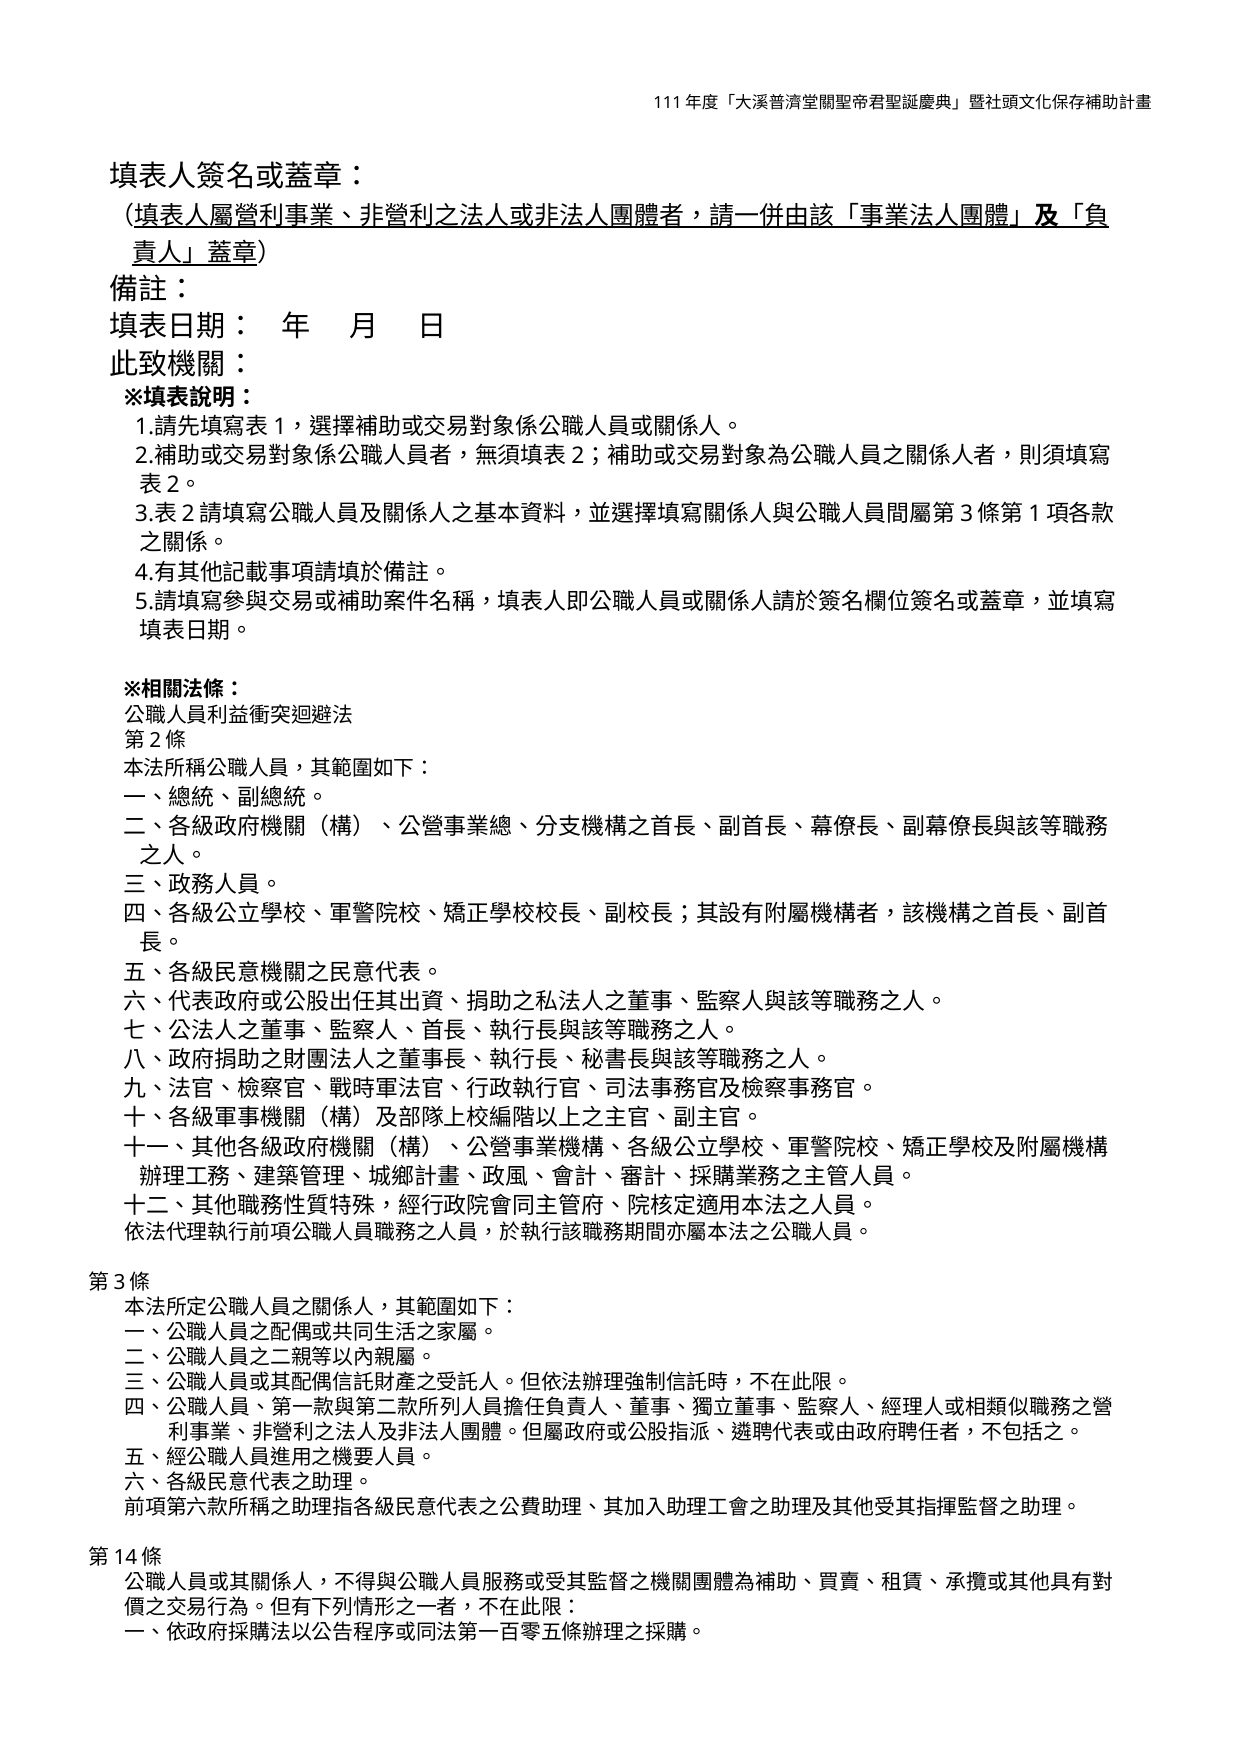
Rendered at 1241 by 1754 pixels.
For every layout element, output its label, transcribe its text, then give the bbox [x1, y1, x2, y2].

text 九、法官、檢察官、戰時軍法官、行政執行官、司法事務官及檢察事務官。 [123, 1073, 1110, 1102]
text 公職人員利益衝突迴避法 [124, 702, 1116, 727]
text 備註： [109, 269, 1116, 307]
text 依法代理執行前項公職人員職務之人員，於執行該職務期間亦屬本法之公職人員。 [124, 1219, 1116, 1244]
text 填表日期： 年 月 日 [109, 307, 1116, 344]
text 一、總統、副總統。 [123, 782, 1110, 811]
text 七、公法人之董事、監察人、首長、執行長與該等職務之人。 [123, 1015, 1110, 1044]
text 一、依政府採購法以公告程序或同法第一百零五條辦理之採購。 [124, 1619, 1116, 1644]
text 前項第六款所稱之助理指各級民意代表之公費助理、其加入助理工會之助理及其他受其指揮監督之助理。 [124, 1494, 1116, 1519]
text （填表人屬營利事業、非營利之法人或非法人團體者，請一併由該「事業法人團體」及「負責人」蓋章） [109, 194, 1116, 269]
text 六、各級民意代表之助理。 [124, 1469, 1116, 1494]
text 2.補助或交易對象係公職人員者，無須填表2；補助或交易對象為公職人員之關係人者，則須填寫表2。 [123, 440, 1125, 498]
text 三、政務人員。 [123, 869, 1110, 898]
text 本法所稱公職人員，其範圍如下： [123, 752, 1110, 782]
text 1.請先填寫表1，選擇補助或交易對象係公職人員或關係人。 [123, 411, 1125, 440]
text ※相關法條： [118, 673, 1116, 702]
text 六、代表政府或公股出任其出資、捐助之私法人之董事、監察人與該等職務之人。 [123, 986, 1110, 1015]
text 二、公職人員之二親等以內親屬。 [124, 1344, 1116, 1369]
text 3.表2請填寫公職人員及關係人之基本資料，並選擇填寫關係人與公職人員間屬第3條第1項各款之關係。 [123, 498, 1125, 557]
text 本法所定公職人員之關係人，其範圍如下： [124, 1294, 1116, 1319]
text 四、公職人員、第一款與第二款所列人員擔任負責人、董事、獨立董事、監察人、經理人或相類似職務之營利事業、非營利之法人及非法人團體。但屬政府或公股指派、遴聘代表或由政府聘任者，不包括之。 [124, 1394, 1116, 1444]
text 填表人簽名或蓋章： [109, 157, 1116, 194]
text 第2條 [124, 727, 1116, 752]
text 公職人員或其關係人，不得與公職人員服務或受其監督之機關團體為補助、買賣、租賃、承攬或其他具有對價之交易行為。但有下列情形之一者，不在此限： [124, 1569, 1116, 1619]
text 五、經公職人員進用之機要人員。 [124, 1444, 1116, 1469]
text ※填表說明： [118, 382, 1116, 411]
text 十二、其他職務性質特殊，經行政院會同主管府、院核定適用本法之人員。 [123, 1190, 1110, 1219]
text 一、公職人員之配偶或共同生活之家屬。 [124, 1319, 1116, 1344]
text 4.有其他記載事項請填於備註。 [123, 557, 1125, 586]
text 八、政府捐助之財團法人之董事長、執行長、秘書長與該等職務之人。 [123, 1044, 1110, 1073]
text 十一、其他各級政府機關（構）、公營事業機構、各級公立學校、軍警院校、矯正學校及附屬機構辦理工務、建築管理、城鄉計畫、政風、會計、審計、採購業務之主管人員。 [123, 1132, 1110, 1190]
text 十、各級軍事機關（構）及部隊上校編階以上之主官、副主官。 [123, 1102, 1110, 1132]
text 五、各級民意機關之民意代表。 [123, 957, 1110, 986]
text 三、公職人員或其配偶信託財產之受託人。但依法辦理強制信託時，不在此限。 [124, 1369, 1116, 1394]
text 第14條 [50, 1544, 1210, 1569]
text 四、各級公立學校、軍警院校、矯正學校校長、副校長；其設有附屬機構者，該機構之首長、副首長。 [123, 898, 1110, 957]
text 5.請填寫參與交易或補助案件名稱，填表人即公職人員或關係人請於簽名欄位簽名或蓋章，並填寫填表日期。 [123, 586, 1125, 644]
text 此致機關： [109, 344, 1116, 382]
text 第3條 [50, 1269, 1210, 1294]
text 二、各級政府機關（構）、公營事業總、分支機構之首長、副首長、幕僚長、副幕僚長與該等職務之人。 [123, 811, 1110, 869]
